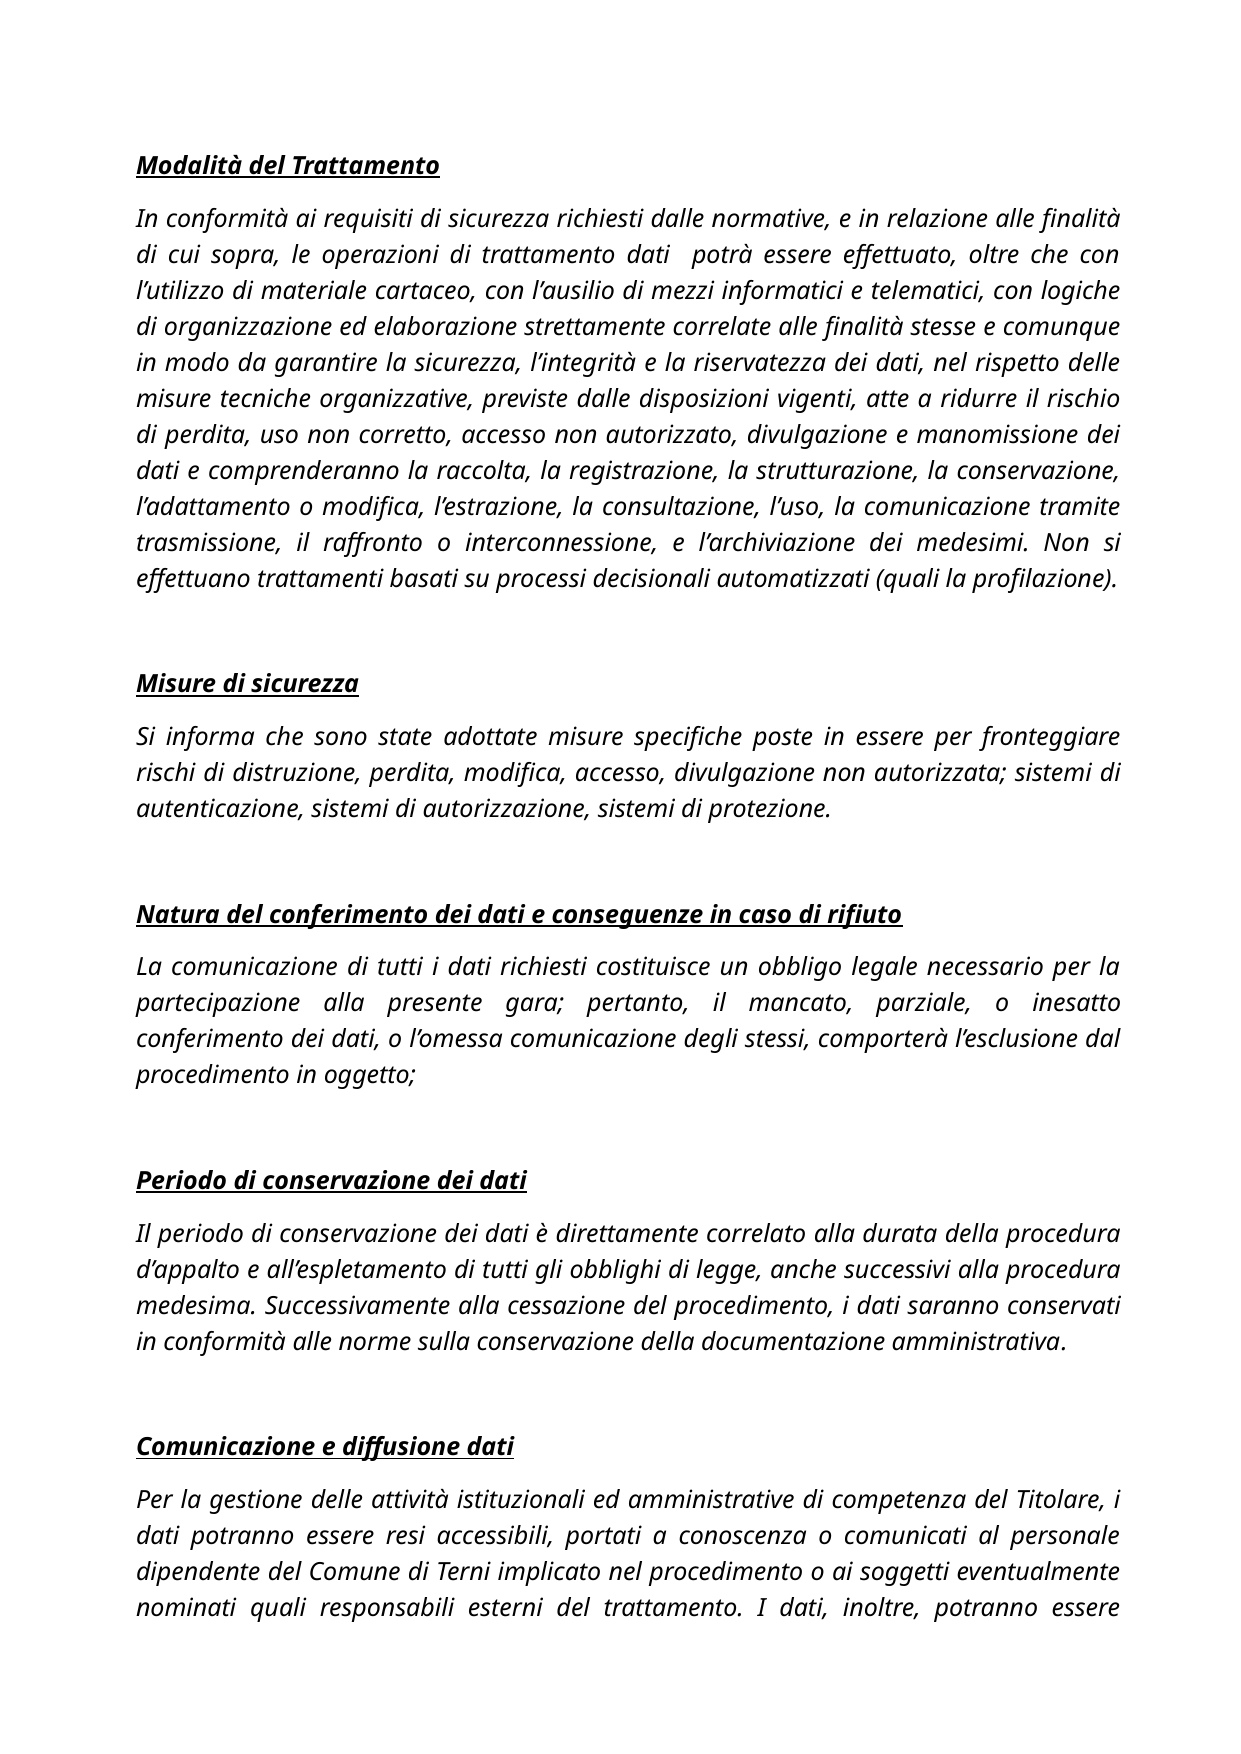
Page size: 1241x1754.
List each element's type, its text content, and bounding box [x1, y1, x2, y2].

text Per la gestione delle attività istituzionali ed amministrative di competenza del Titolare, i dati potranno essere resi accessibili, portati a conoscenza o comunicati al personale dipendente del Comune di Terni implicato nel procedimento o ai soggetti eventualmente nominati quali responsabili esterni del trattamento. I dati, inoltre, potranno essere [136, 1482, 1122, 1624]
text Modalità del Trattamento [136, 148, 1122, 182]
text Misure di sicurezza [136, 666, 1122, 700]
text Il periodo di conservazione dei dati è direttamente correlato alla durata della procedura d’appalto e all’espletamento di tutti gli obblighi di legge, anche successivi alla procedura medesima. Successivamente alla cessazione del procedimento, i dati saranno conservati in conformità alle norme sulla conservazione della documentazione amministrativa. [136, 1215, 1122, 1357]
text Natura del conferimento dei dati e conseguenze in caso di rifiuto [136, 896, 1122, 930]
text Si informa che sono state adottate misure specifiche poste in essere per fronteggiare rischi di distruzione, perdita, modifica, accesso, divulgazione non autorizzata; sistemi di autenticazione, sistemi di autorizzazione, sistemi di protezione. [136, 719, 1122, 825]
text Periodo di conservazione dei dati [136, 1163, 1122, 1197]
text In conformità ai requisiti di sicurezza richiesti dalle normative, e in relazione alle finalità di cui sopra, le operazioni di trattamento dati potrà essere effettuato, oltre che con l’utilizzo di materiale cartaceo, con l’ausilio di mezzi informatici e telematici, con logiche di organizzazione ed elaborazione strettamente correlate alle finalità stesse e comunque in modo da garantire la sicurezza, l’integrità e la riservatezza dei dati, nel rispetto delle misure tecniche organizzative, previste dalle disposizioni vigenti, atte a ridurre il rischio di perdita, uso non corretto, accesso non autorizzato, divulgazione e manomissione dei dati e comprenderanno la raccolta, la registrazione, la strutturazione, la conservazione, l’adattamento o modifica, l’estrazione, la consultazione, l’uso, la comunicazione tramite trasmissione, il raffronto o interconnessione, e l’archiviazione dei medesimi. Non si effettuano trattamenti basati su processi decisionali automatizzati (quali la profilazione). [136, 200, 1122, 595]
text Comunicazione e diffusione dati [136, 1429, 1122, 1463]
text La comunicazione di tutti i dati richiesti costituisce un obbligo legale necessario per la partecipazione alla presente gara; pertanto, il mancato, parziale, o inesatto conferimento dei dati, o l’omessa comunicazione degli stessi, comporterà l’esclusione dal procedimento in oggetto; [136, 949, 1122, 1091]
